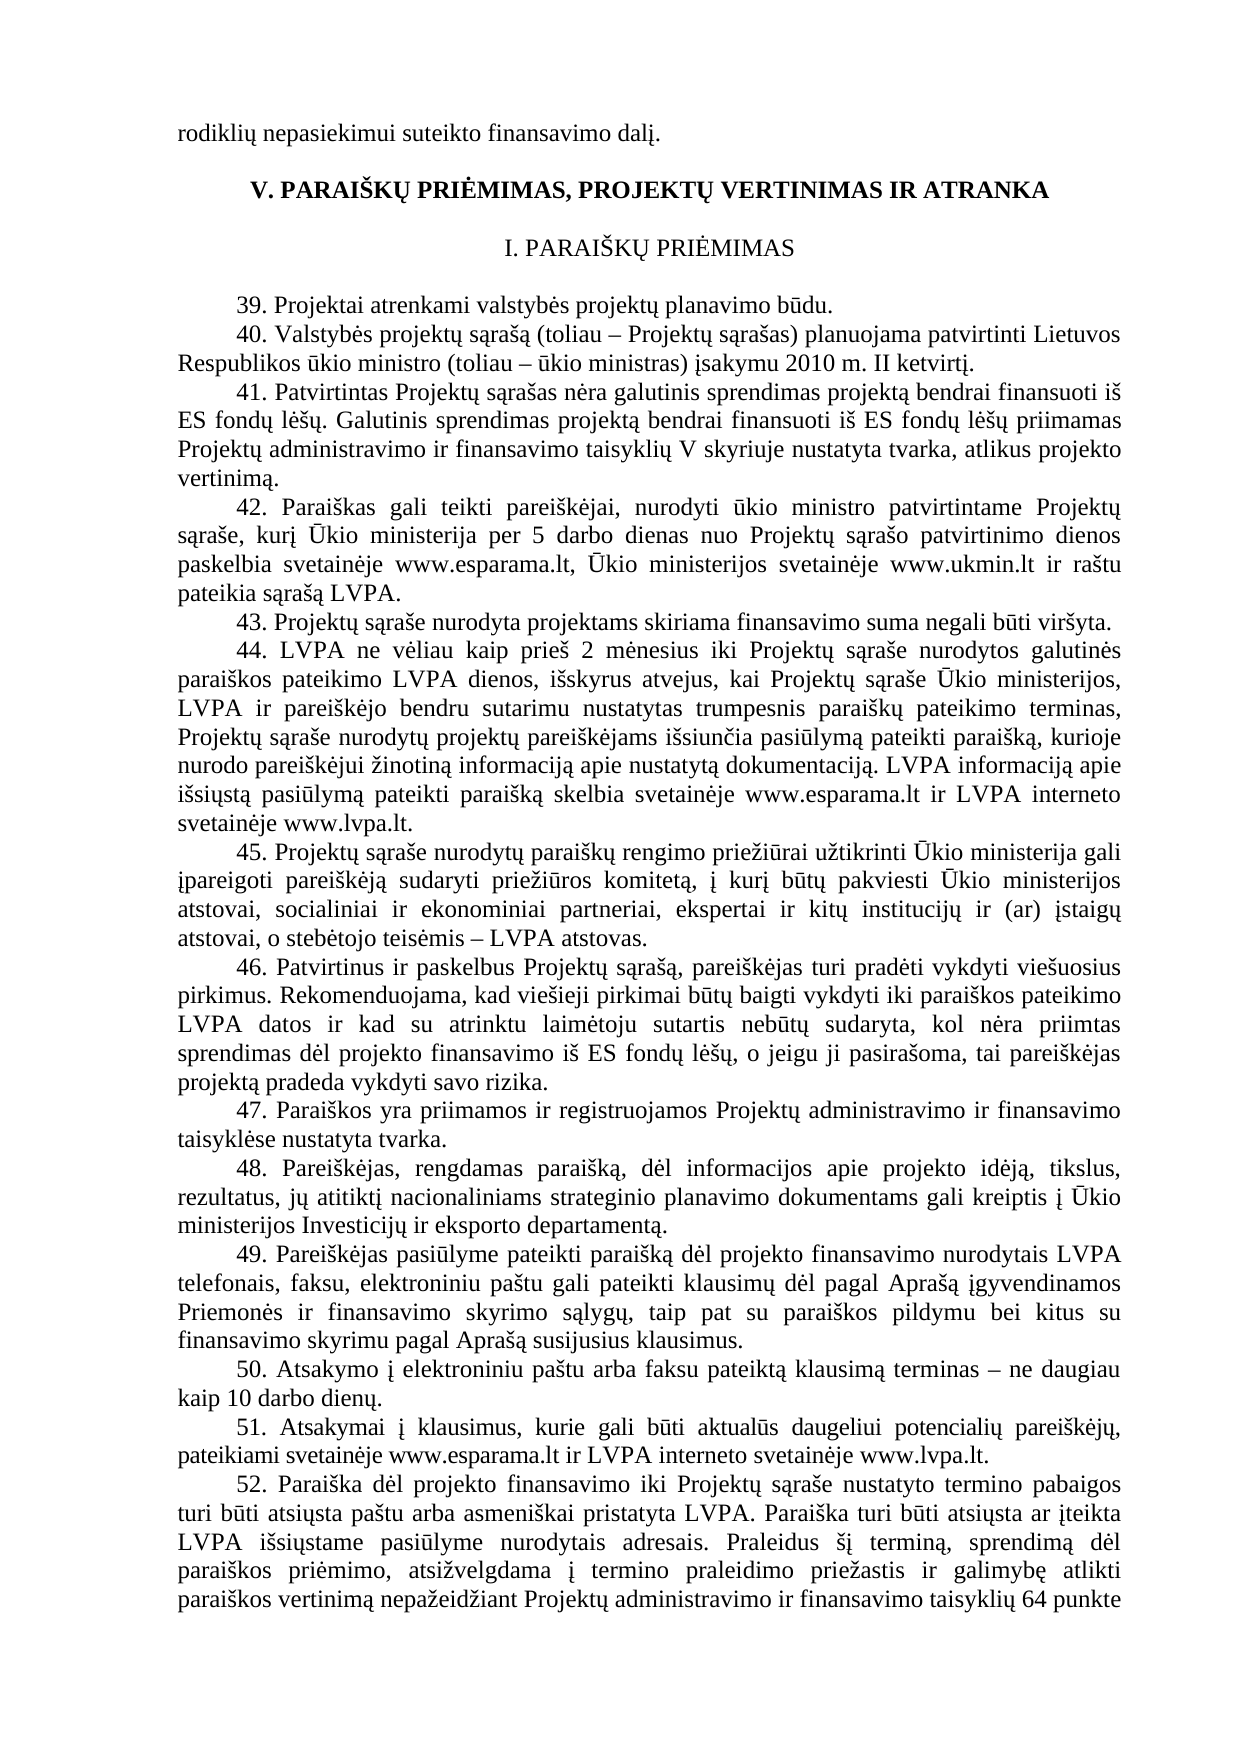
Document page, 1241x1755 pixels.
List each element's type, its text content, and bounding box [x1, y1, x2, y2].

text 39. Projektai atrenkami valstybės projektų planavimo būdu. [177, 291, 1122, 319]
text 52. Paraiška dėl projekto finansavimo iki Projektų sąraše nustatyto termino pabaigos turi būti atsiųsta paštu arba asmeniškai pristatyta LVPA. Paraiška turi būti atsiųsta ar įteikta LVPA išsiųstame pasiūlyme nurodytais adresais. Praleidus šį terminą, sprendimą dėl paraiškos priėmimo, atsižvelgdama į termino praleidimo priežastis ir galimybę atlikti paraiškos vertinimą nepažeidžiant Projektų administravimo ir finansavimo taisyklių 64 punkte [177, 1469, 1122, 1613]
text 47. Paraiškos yra priimamos ir registruojamos Projektų administravimo ir finansavimo taisyklėse nustatyta tvarka. [177, 1096, 1122, 1153]
text 45. Projektų sąraše nurodytų paraiškų rengimo priežiūrai užtikrinti Ūkio ministerija gali įpareigoti pareiškėją sudaryti priežiūros komitetą, į kurį būtų pakviesti Ūkio ministerijos atstovai, socialiniai ir ekonominiai partneriai, ekspertai ir kitų institucijų ir (ar) įstaigų atstovai, o stebėtojo teisėmis – LVPA atstovas. [177, 837, 1122, 952]
text 48. Pareiškėjas, rengdamas paraišką, dėl informacijos apie projekto idėją, tikslus, rezultatus, jų atitiktį nacionaliniams strateginio planavimo dokumentams gali kreiptis į Ūkio ministerijos Investicijų ir eksporto departamentą. [177, 1153, 1122, 1239]
text 50. Atsakymo į elektroniniu paštu arba faksu pateiktą klausimą terminas – ne daugiau kaip 10 darbo dienų. [177, 1354, 1122, 1412]
text V. PARAIŠKŲ PRIĖMIMAS, PROJEKTŲ VERTINIMAS IR ATRANKA [177, 176, 1122, 204]
text 40. Valstybės projektų sąrašą (toliau – Projektų sąrašas) planuojama patvirtinti Lietuvos Respublikos ūkio ministro (toliau – ūkio ministras) įsakymu 2010 m. II ketvirtį. [177, 319, 1122, 377]
text 41. Patvirtintas Projektų sąrašas nėra galutinis sprendimas projektą bendrai finansuoti iš ES fondų lėšų. Galutinis sprendimas projektą bendrai finansuoti iš ES fondų lėšų priimamas Projektų administravimo ir finansavimo taisyklių V skyriuje nustatyta tvarka, atlikus projekto vertinimą. [177, 377, 1122, 492]
text 42. Paraiškas gali teikti pareiškėjai, nurodyti ūkio ministro patvirtintame Projektų sąraše, kurį Ūkio ministerija per 5 darbo dienas nuo Projektų sąrašo patvirtinimo dienos paskelbia svetainėje www.esparama.lt, Ūkio ministerijos svetainėje www.ukmin.lt ir raštu pateikia sąrašą LVPA. [177, 492, 1122, 607]
text 44. LVPA ne vėliau kaip prieš 2 mėnesius iki Projektų sąraše nurodytos galutinės paraiškos pateikimo LVPA dienos, išskyrus atvejus, kai Projektų sąraše Ūkio ministerijos, LVPA ir pareiškėjo bendru sutarimu nustatytas trumpesnis paraiškų pateikimo terminas, Projektų sąraše nurodytų projektų pareiškėjams išsiunčia pasiūlymą pateikti paraišką, kurioje nurodo pareiškėjui žinotiną informaciją apie nustatytą dokumentaciją. LVPA informaciją apie išsiųstą pasiūlymą pateikti paraišką skelbia svetainėje www.esparama.lt ir LVPA interneto svetainėje www.lvpa.lt. [177, 636, 1122, 837]
text rodiklių nepasiekimui suteikto finansavimo dalį. [177, 118, 1122, 147]
text I. PARAIŠKŲ PRIĖMIMAS [177, 233, 1122, 262]
text 43. Projektų sąraše nurodyta projektams skiriama finansavimo suma negali būti viršyta. [177, 607, 1122, 636]
text 49. Pareiškėjas pasiūlyme pateikti paraišką dėl projekto finansavimo nurodytais LVPA telefonais, faksu, elektroniniu paštu gali pateikti klausimų dėl pagal Aprašą įgyvendinamos Priemonės ir finansavimo skyrimo sąlygų, taip pat su paraiškos pildymu bei kitus su finansavimo skyrimu pagal Aprašą susijusius klausimus. [177, 1239, 1122, 1354]
text 46. Patvirtinus ir paskelbus Projektų sąrašą, pareiškėjas turi pradėti vykdyti viešuosius pirkimus. Rekomenduojama, kad viešieji pirkimai būtų baigti vykdyti iki paraiškos pateikimo LVPA datos ir kad su atrinktu laimėtoju sutartis nebūtų sudaryta, kol nėra priimtas sprendimas dėl projekto finansavimo iš ES fondų lėšų, o jeigu ji pasirašoma, tai pareiškėjas projektą pradeda vykdyti savo rizika. [177, 952, 1122, 1096]
text 51. Atsakymai į klausimus, kurie gali būti aktualūs daugeliui potencialių pareiškėjų, pateikiami svetainėje www.esparama.lt ir LVPA interneto svetainėje www.lvpa.lt. [177, 1412, 1122, 1469]
